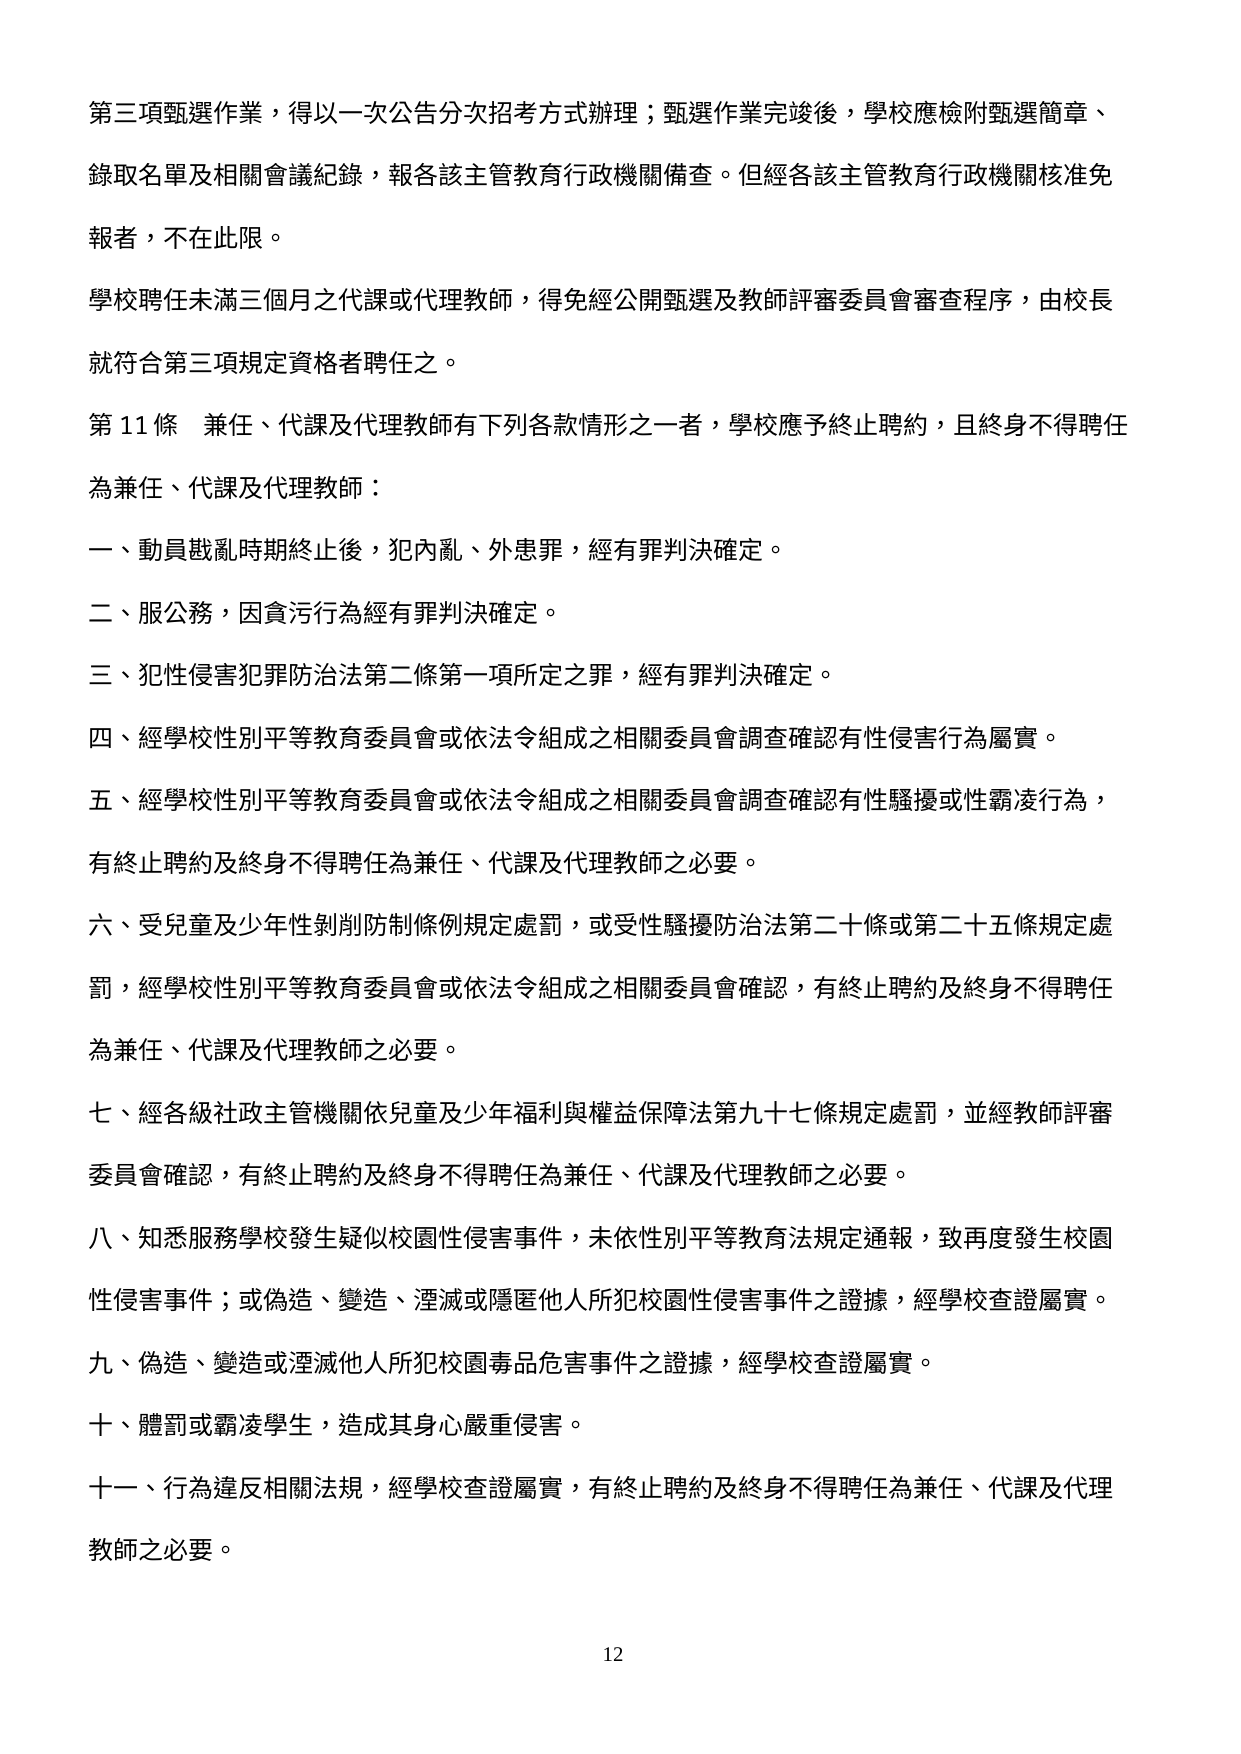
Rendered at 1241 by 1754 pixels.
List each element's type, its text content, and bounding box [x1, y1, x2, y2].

text 一、動員戡亂時期終止後，犯內亂、外患罪，經有罪判決確定。 [89, 507, 1137, 569]
text 二、服公務，因貪污行為經有罪判決確定。 [89, 569, 1137, 632]
text 四、經學校性別平等教育委員會或依法令組成之相關委員會調查確認有性侵害行為屬實。 [89, 694, 1137, 757]
text 十、體罰或霸凌學生，造成其身心嚴重侵害。 [89, 1382, 1137, 1444]
text 三、犯性侵害犯罪防治法第二條第一項所定之罪，經有罪判決確定。 [89, 632, 1137, 694]
text 第三項甄選作業，得以一次公告分次招考方式辦理；甄選作業完竣後，學校應檢附甄選簡章、錄取名單及相關會議紀錄，報各該主管教育行政機關備查。但經各該主管教育行政機關核准免報者，不在此限。 [89, 69, 1137, 257]
text 六、受兒童及少年性剝削防制條例規定處罰，或受性騷擾防治法第二十條或第二十五條規定處罰，經學校性別平等教育委員會或依法令組成之相關委員會確認，有終止聘約及終身不得聘任為兼任、代課及代理教師之必要。 [89, 882, 1137, 1069]
text 學校聘任未滿三個月之代課或代理教師，得免經公開甄選及教師評審委員會審查程序，由校長就符合第三項規定資格者聘任之。 [89, 257, 1137, 382]
text 九、偽造、變造或湮滅他人所犯校園毒品危害事件之證據，經學校查證屬實。 [89, 1319, 1137, 1382]
text 第11條 兼任、代課及代理教師有下列各款情形之一者，學校應予終止聘約，且終身不得聘任為兼任、代課及代理教師： [89, 382, 1137, 507]
text 十一、行為違反相關法規，經學校查證屬實，有終止聘約及終身不得聘任為兼任、代課及代理教師之必要。 [89, 1444, 1137, 1569]
text 七、經各級社政主管機關依兒童及少年福利與權益保障法第九十七條規定處罰，並經教師評審委員會確認，有終止聘約及終身不得聘任為兼任、代課及代理教師之必要。 [89, 1069, 1137, 1194]
text 八、知悉服務學校發生疑似校園性侵害事件，未依性別平等教育法規定通報，致再度發生校園性侵害事件；或偽造、變造、湮滅或隱匿他人所犯校園性侵害事件之證據，經學校查證屬實。 [89, 1194, 1137, 1319]
text 五、經學校性別平等教育委員會或依法令組成之相關委員會調查確認有性騷擾或性霸凌行為，有終止聘約及終身不得聘任為兼任、代課及代理教師之必要。 [89, 757, 1137, 882]
